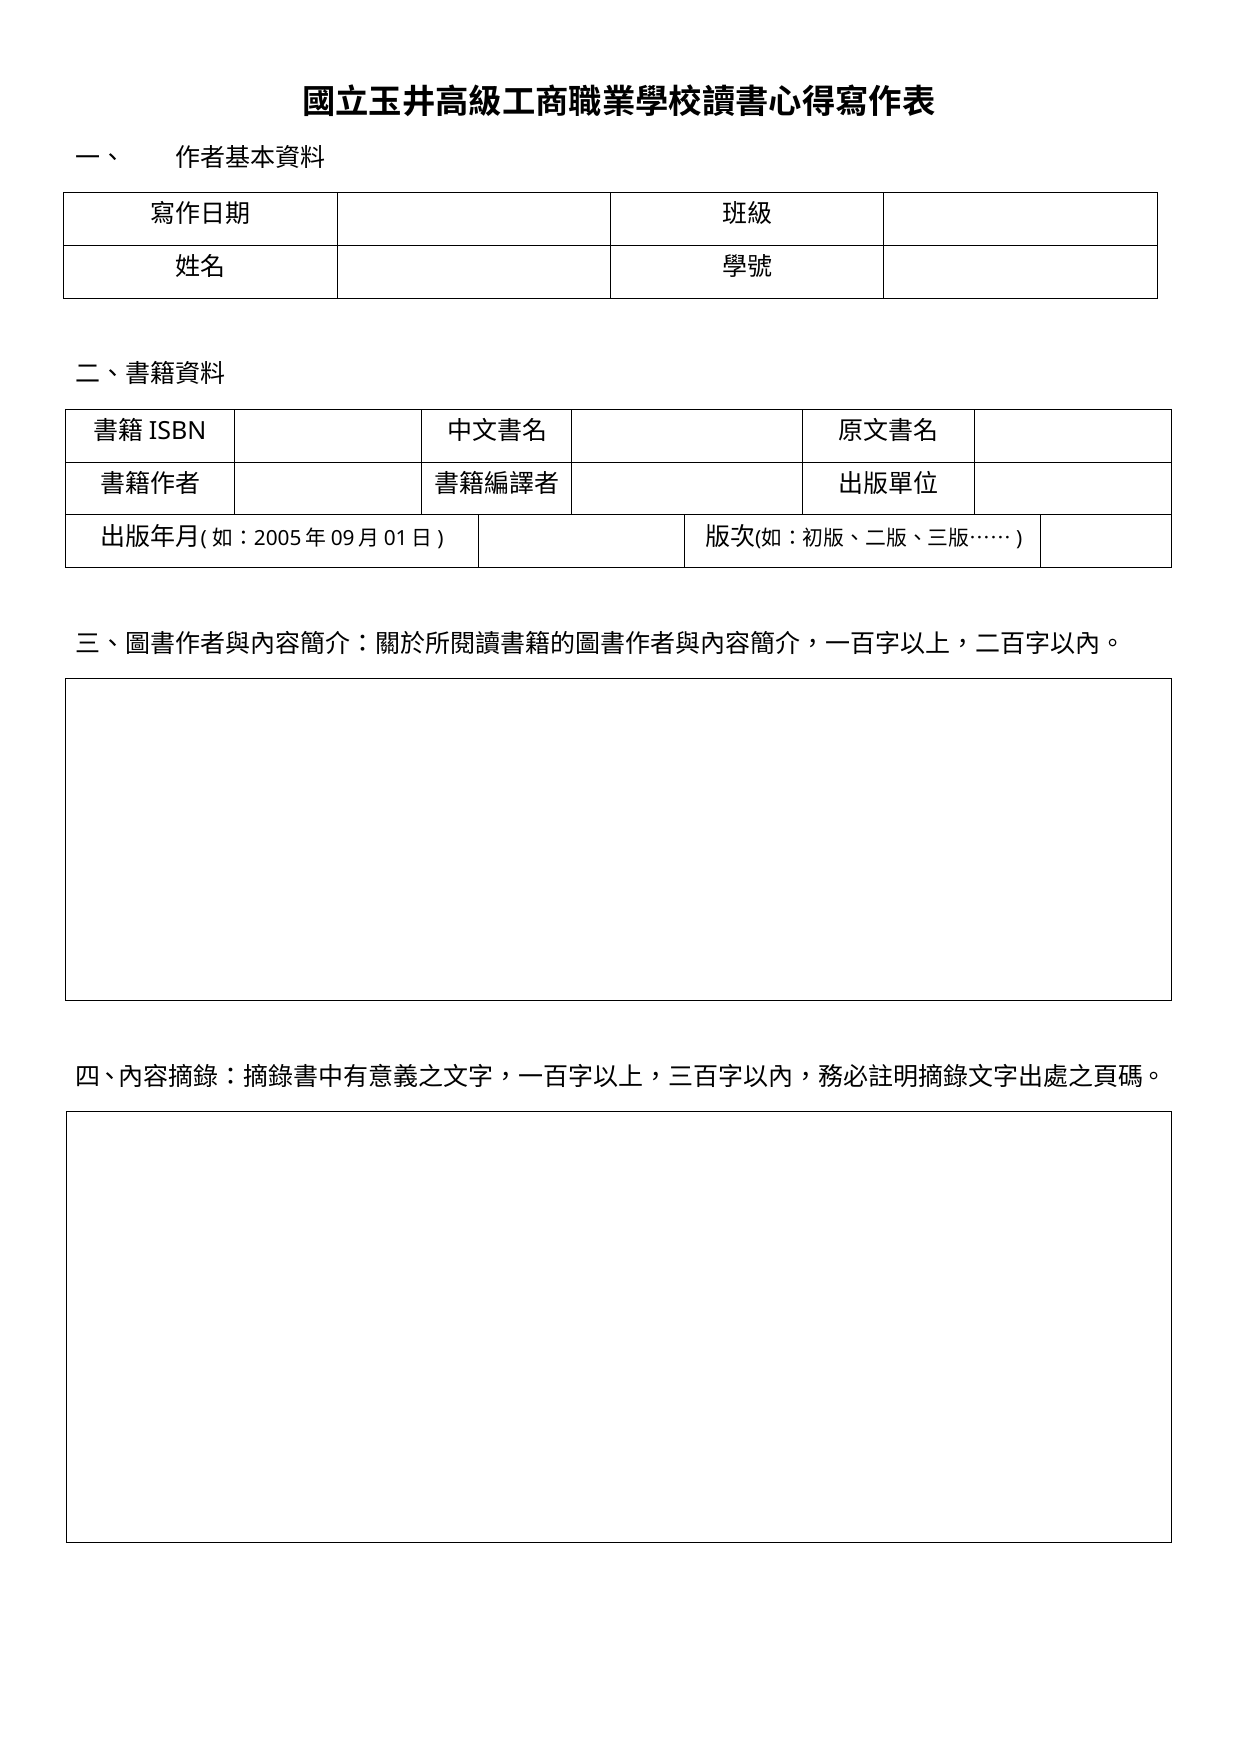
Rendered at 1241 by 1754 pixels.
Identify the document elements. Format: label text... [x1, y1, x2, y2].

table_cell 學號 [611, 246, 883, 298]
text 四、內容摘錄：摘錄書中有意義之文字，一百字以上，三百字以內，務必註明摘錄文字出處之頁碼。 [75, 1056, 1162, 1093]
table_cell [235, 463, 421, 514]
text 國立玉井高級工商職業學校讀書心得寫作表 [75, 61, 1162, 136]
table_cell 版次(如：初版、二版、三版…… ) [685, 515, 1040, 567]
table_header 寫作日期 [64, 193, 337, 245]
table_header 書籍ISBN [66, 410, 234, 462]
table_cell 書籍編譯者 [422, 463, 571, 514]
text 二、書籍資料 [75, 353, 1162, 391]
table_cell [975, 463, 1171, 514]
table_cell 書籍作者 [66, 463, 234, 514]
table_header 班級 [611, 193, 883, 245]
list 作者基本資料 [75, 136, 1162, 174]
table_cell [479, 515, 684, 567]
table_cell 出版年月( 如：2005年09月01日 ) [66, 515, 478, 567]
table_header [975, 410, 1171, 462]
table_cell [572, 463, 802, 514]
table_cell 出版單位 [803, 463, 974, 514]
table_header [884, 193, 1157, 245]
table_header [66, 679, 1171, 1000]
table_header [572, 410, 802, 462]
text 三、圖書作者與內容簡介：關於所閱讀書籍的圖書作者與內容簡介，一百字以上，二百字以內。 [75, 623, 1162, 660]
table_header 原文書名 [803, 410, 974, 462]
table_cell 姓名 [64, 246, 337, 298]
table_header [338, 193, 610, 245]
table_cell [884, 246, 1157, 298]
table_header 中文書名 [422, 410, 571, 462]
table_header [67, 1112, 1171, 1542]
table_cell [1041, 515, 1171, 567]
table_cell [338, 246, 610, 298]
table_header [235, 410, 421, 462]
